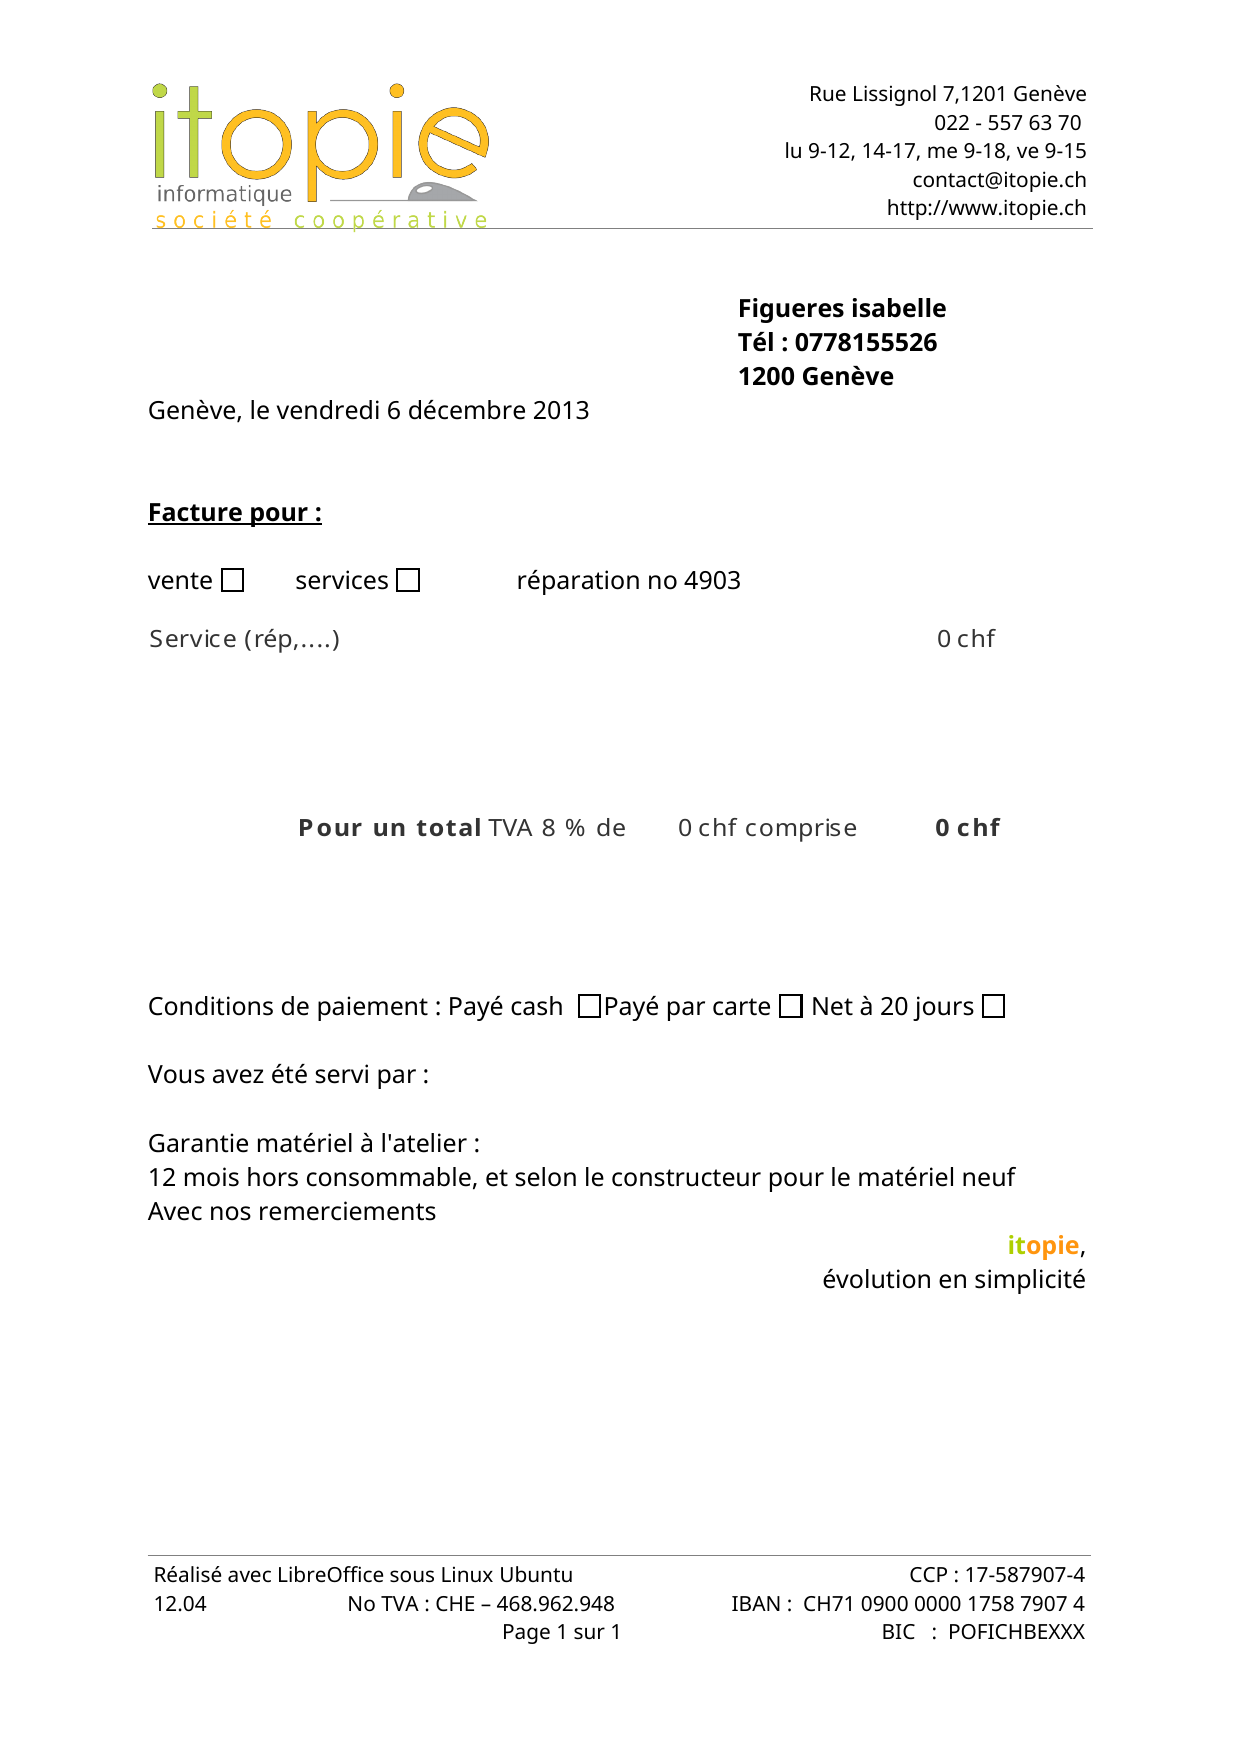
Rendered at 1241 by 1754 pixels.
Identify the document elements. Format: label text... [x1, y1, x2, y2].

text Avec nos remerciements [148, 1193, 1093, 1227]
text 1200 Genève [148, 358, 1093, 392]
text Garantie matériel à l'atelier : [148, 1125, 1093, 1159]
text 12 mois hors consommable, et selon le constructeur pour le matériel neuf [148, 1159, 1093, 1193]
text Genève, le vendredi 6 décembre 2013 [148, 392, 1093, 427]
text Facture pour : [148, 495, 1093, 529]
text Tél : 0778155526 [148, 324, 1093, 358]
picture [138, 72, 500, 244]
text vente services réparation no 4903 [148, 563, 1093, 597]
text Figueres isabelle [148, 290, 1093, 324]
text itopie, [148, 1227, 1093, 1262]
text Conditions de paiement : Payé cash Payé par carte Net à 20 jours [148, 989, 1093, 1023]
text évolution en simplicité [148, 1262, 1093, 1296]
text Vous avez été servi par : [148, 1057, 1093, 1091]
